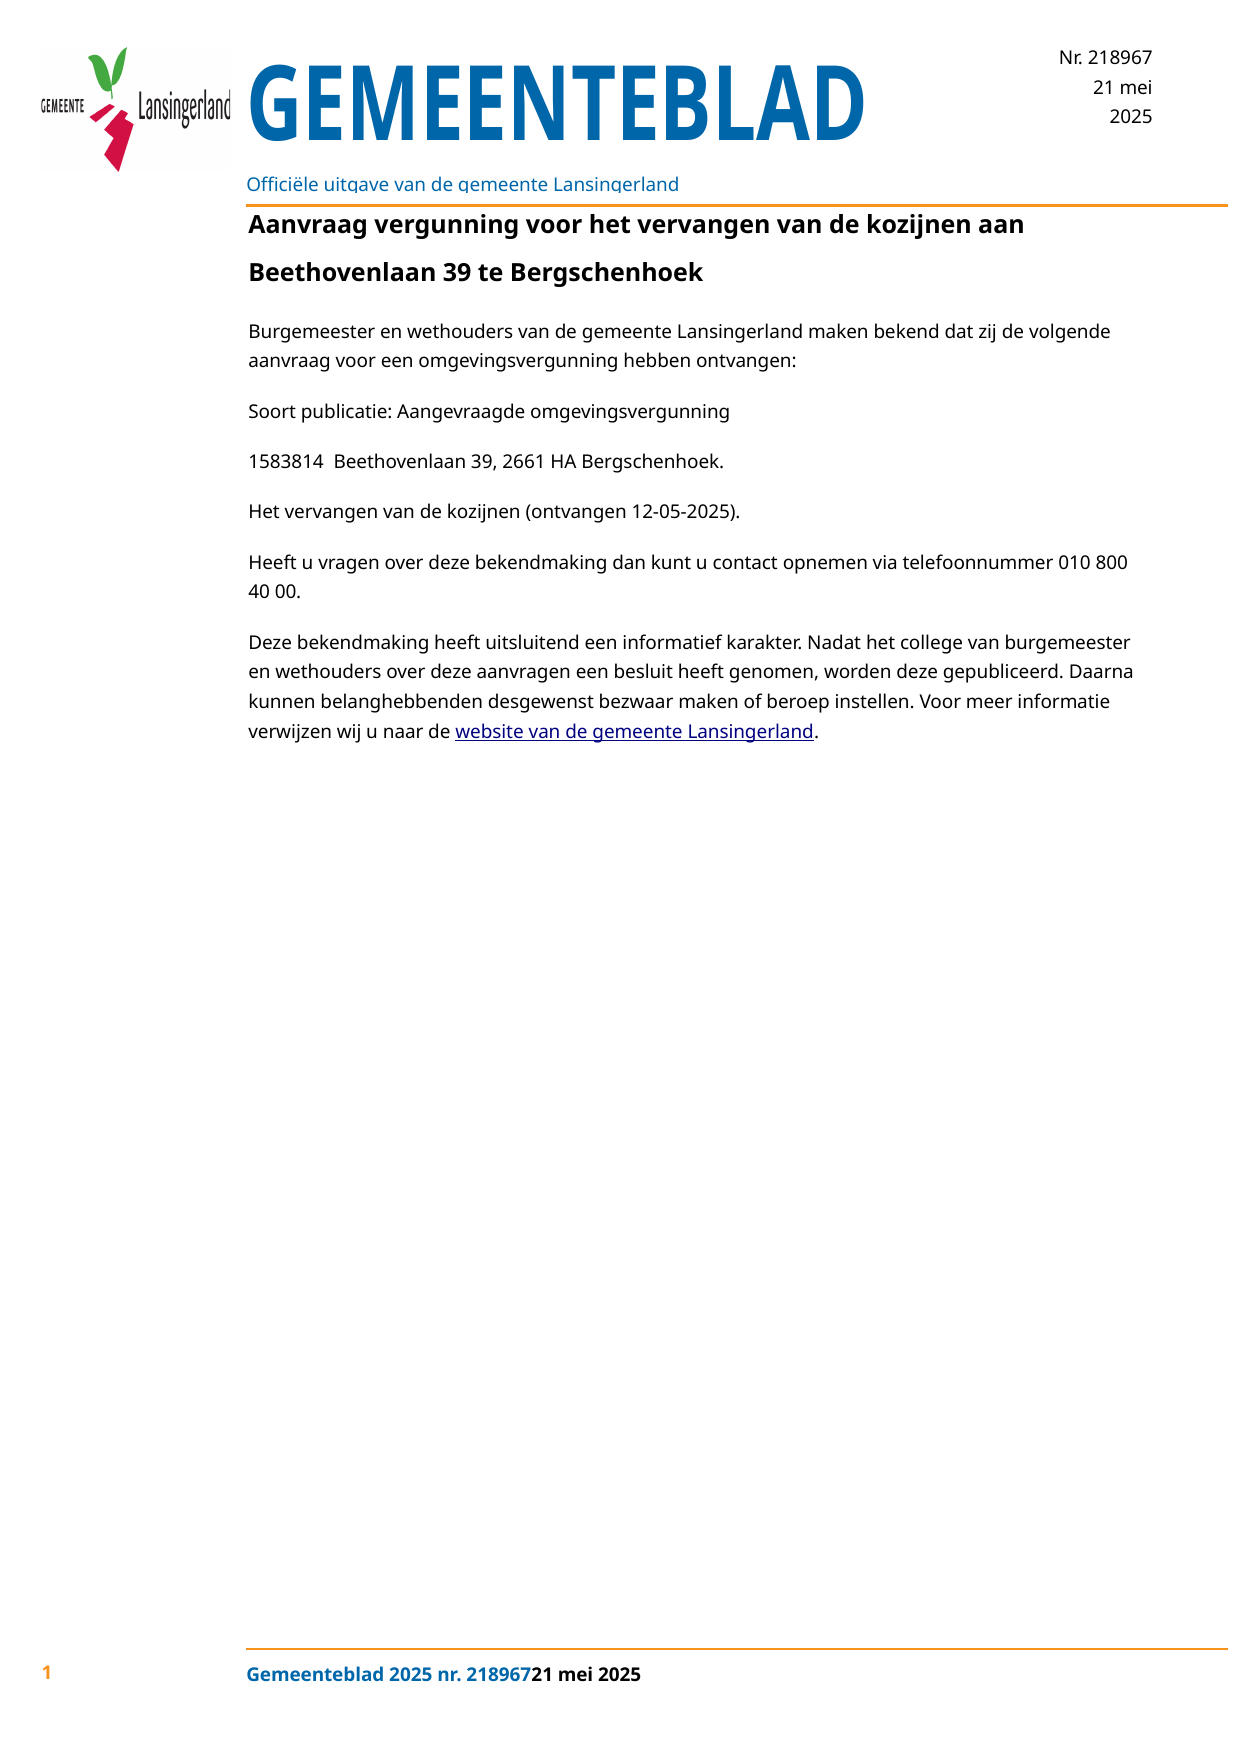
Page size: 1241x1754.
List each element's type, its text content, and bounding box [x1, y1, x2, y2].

text Aanvraag vergunning voor het vervangen van de kozijnen aan Beethovenlaan 39 te Bergschenhoek [248, 207, 1152, 288]
text Heeft u vragen over deze bekendmaking dan kunt u contact opnemen via telefoonnummer 010 800 40 00. [248, 549, 1152, 604]
text Het vervangen van de kozijnen (ontvangen 12-05-2025). [248, 499, 1152, 524]
text 1583814 Beethovenlaan 39, 2661 HA Bergschenhoek. [248, 448, 1152, 474]
text Deze bekendmaking heeft uitsluitend een informatief karakter. Nadat het college van burgemeester en wethouders over deze aanvragen een besluit heeft genomen, worden deze gepubliceerd. Daarna kunnen belanghebbenden desgewenst bezwaar maken of beroep instellen. Voor meer informatie verwijzen wij u naar de website van de gemeente Lansingerland. [248, 629, 1152, 744]
picture [41, 47, 231, 172]
text Soort publicatie: Aangevraagde omgevingsvergunning [248, 398, 1152, 424]
text Burgemeester en wethouders van de gemeente Lansingerland maken bekend dat zij de volgende aanvraag voor een omgevingsvergunning hebben ontvangen: [248, 318, 1152, 373]
